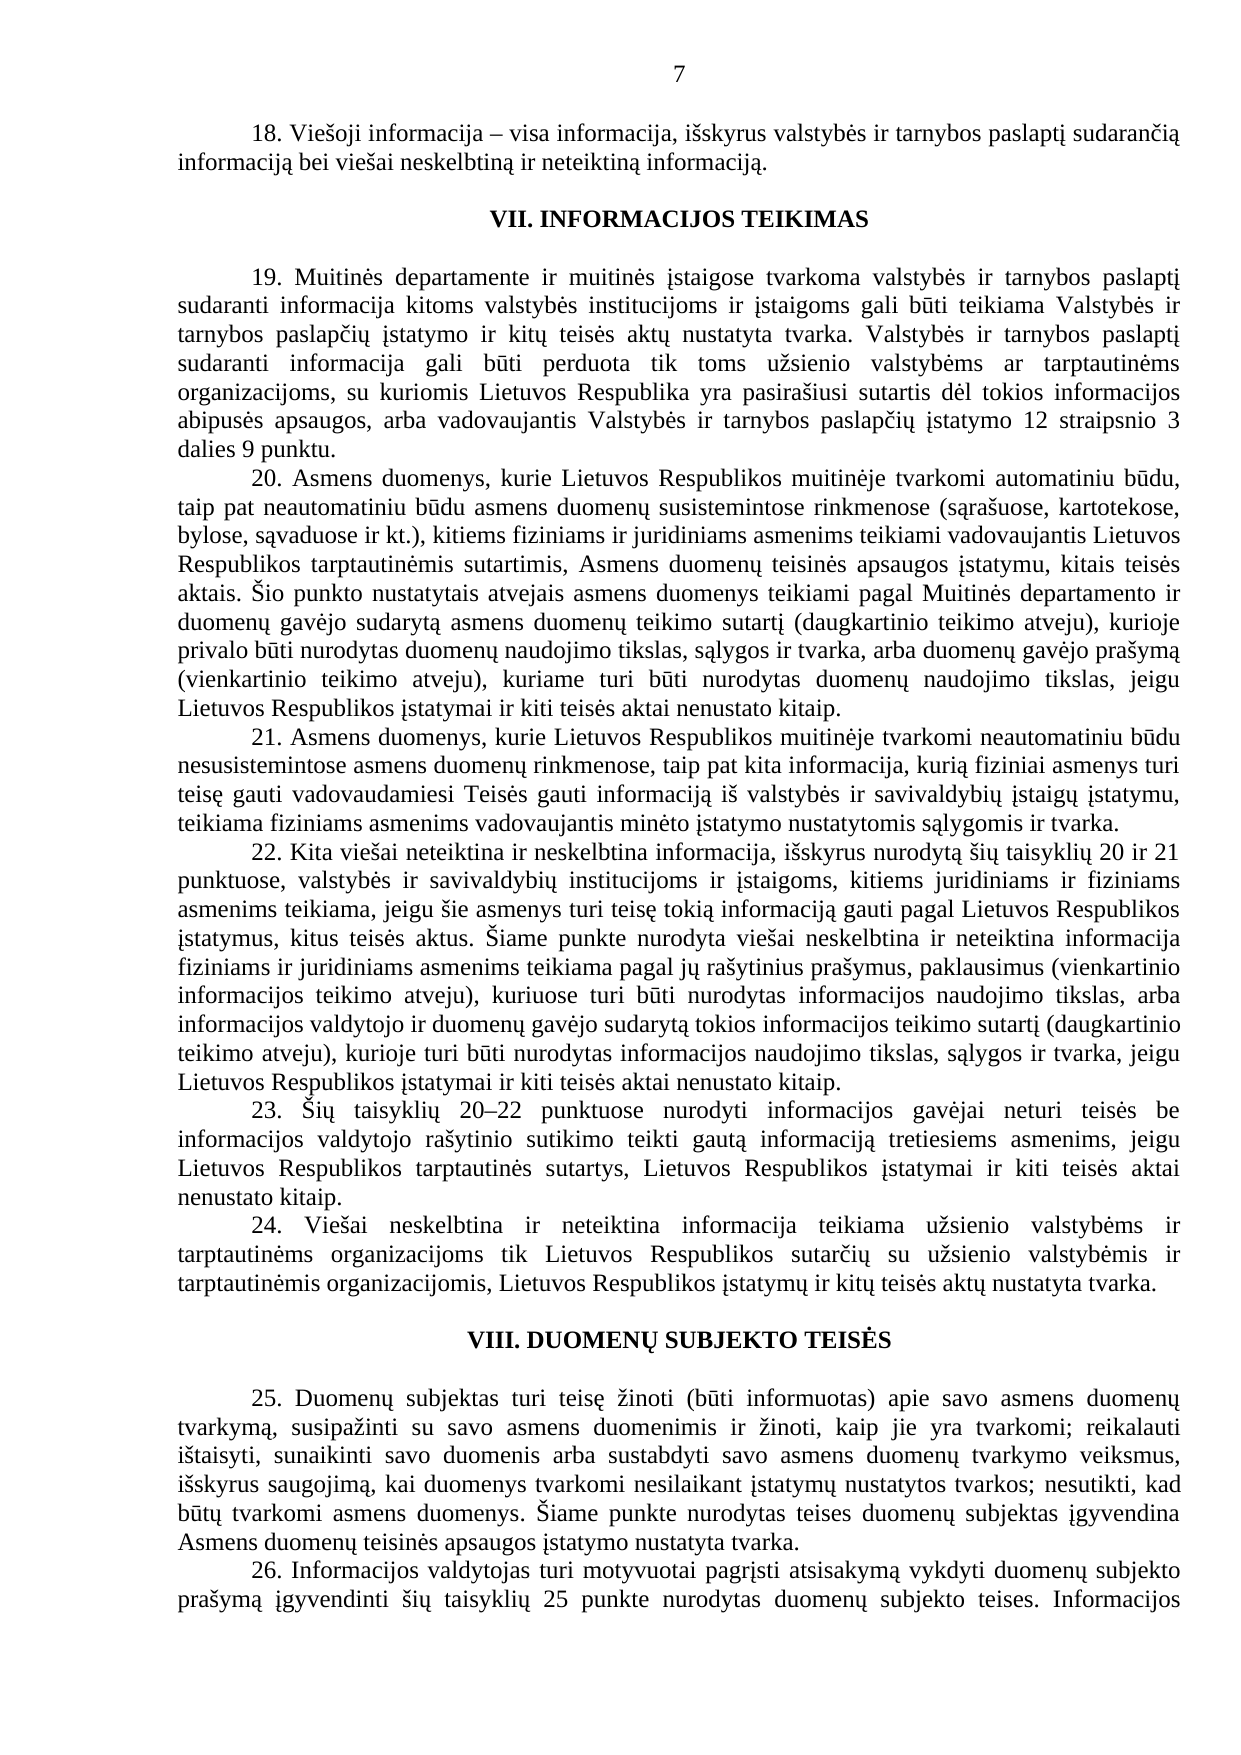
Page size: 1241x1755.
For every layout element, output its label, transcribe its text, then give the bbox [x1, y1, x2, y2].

text 22. Kita viešai neteiktina ir neskelbtina informacija, išskyrus nurodytą šių taisyklių 20 ir 21 punktuose, valstybės ir savivaldybių institucijoms ir įstaigoms, kitiems juridiniams ir fiziniams asmenims teikiama, jeigu šie asmenys turi teisę tokią informaciją gauti pagal Lietuvos Respublikos įstatymus, kitus teisės aktus. Šiame punkte nurodyta viešai neskelbtina ir neteiktina informacija fiziniams ir juridiniams asmenims teikiama pagal jų rašytinius prašymus, paklausimus (vienkartinio informacijos teikimo atveju), kuriuose turi būti nurodytas informacijos naudojimo tikslas, arba informacijos valdytojo ir duomenų gavėjo sudarytą tokios informacijos teikimo sutartį (daugkartinio teikimo atveju), kurioje turi būti nurodytas informacijos naudojimo tikslas, sąlygos ir tvarka, jeigu Lietuvos Respublikos įstatymai ir kiti teisės aktai nenustato kitaip. [177, 837, 1181, 1096]
text 21. Asmens duomenys, kurie Lietuvos Respublikos muitinėje tvarkomi neautomatiniu būdu nesusistemintose asmens duomenų rinkmenose, taip pat kita informacija, kurią fiziniai asmenys turi teisę gauti vadovaudamiesi Teisės gauti informaciją iš valstybės ir savivaldybių įstaigų įstatymu, teikiama fiziniams asmenims vadovaujantis minėto įstatymo nustatytomis sąlygomis ir tvarka. [177, 722, 1181, 837]
text VIII. DUOMENŲ SUBJEKTO TEISĖS [177, 1326, 1181, 1354]
text 25. Duomenų subjektas turi teisę žinoti (būti informuotas) apie savo asmens duomenų tvarkymą, susipažinti su savo asmens duomenimis ir žinoti, kaip jie yra tvarkomi; reikalauti ištaisyti, sunaikinti savo duomenis arba sustabdyti savo asmens duomenų tvarkymo veiksmus, išskyrus saugojimą, kai duomenys tvarkomi nesilaikant įstatymų nustatytos tvarkos; nesutikti, kad būtų tvarkomi asmens duomenys. Šiame punkte nurodytas teises duomenų subjektas įgyvendina Asmens duomenų teisinės apsaugos įstatymo nustatyta tvarka. [177, 1383, 1181, 1556]
text 18. Viešoji informacija – visa informacija, išskyrus valstybės ir tarnybos paslaptį sudarančią informaciją bei viešai neskelbtiną ir neteiktiną informaciją. [177, 118, 1181, 176]
text 23. Šių taisyklių 20–22 punktuose nurodyti informacijos gavėjai neturi teisės be informacijos valdytojo rašytinio sutikimo teikti gautą informaciją tretiesiems asmenims, jeigu Lietuvos Respublikos tarptautinės sutartys, Lietuvos Respublikos įstatymai ir kiti teisės aktai nenustato kitaip. [177, 1096, 1181, 1211]
text VII. INFORMACIJOS TEIKIMAS [177, 204, 1181, 233]
text 24. Viešai neskelbtina ir neteiktina informacija teikiama užsienio valstybėms ir tarptautinėms organizacijoms tik Lietuvos Respublikos sutarčių su užsienio valstybėmis ir tarptautinėmis organizacijomis, Lietuvos Respublikos įstatymų ir kitų teisės aktų nustatyta tvarka. [177, 1211, 1181, 1297]
text 26. Informacijos valdytojas turi motyvuotai pagrįsti atsisakymą vykdyti duomenų subjekto prašymą įgyvendinti šių taisyklių 25 punkte nurodytas duomenų subjekto teises. Informacijos [177, 1556, 1181, 1613]
text 19. Muitinės departamente ir muitinės įstaigose tvarkoma valstybės ir tarnybos paslaptį sudaranti informacija kitoms valstybės institucijoms ir įstaigoms gali būti teikiama Valstybės ir tarnybos paslapčių įstatymo ir kitų teisės aktų nustatyta tvarka. Valstybės ir tarnybos paslaptį sudaranti informacija gali būti perduota tik toms užsienio valstybėms ar tarptautinėms organizacijoms, su kuriomis Lietuvos Respublika yra pasirašiusi sutartis dėl tokios informacijos abipusės apsaugos, arba vadovaujantis Valstybės ir tarnybos paslapčių įstatymo 12 straipsnio 3 dalies 9 punktu. [177, 262, 1181, 463]
text 20. Asmens duomenys, kurie Lietuvos Respublikos muitinėje tvarkomi automatiniu būdu, taip pat neautomatiniu būdu asmens duomenų susistemintose rinkmenose (sąrašuose, kartotekose, bylose, sąvaduose ir kt.), kitiems fiziniams ir juridiniams asmenims teikiami vadovaujantis Lietuvos Respublikos tarptautinėmis sutartimis, Asmens duomenų teisinės apsaugos įstatymu, kitais teisės aktais. Šio punkto nustatytais atvejais asmens duomenys teikiami pagal Muitinės departamento ir duomenų gavėjo sudarytą asmens duomenų teikimo sutartį (daugkartinio teikimo atveju), kurioje privalo būti nurodytas duomenų naudojimo tikslas, sąlygos ir tvarka, arba duomenų gavėjo prašymą (vienkartinio teikimo atveju), kuriame turi būti nurodytas duomenų naudojimo tikslas, jeigu Lietuvos Respublikos įstatymai ir kiti teisės aktai nenustato kitaip. [177, 463, 1181, 722]
